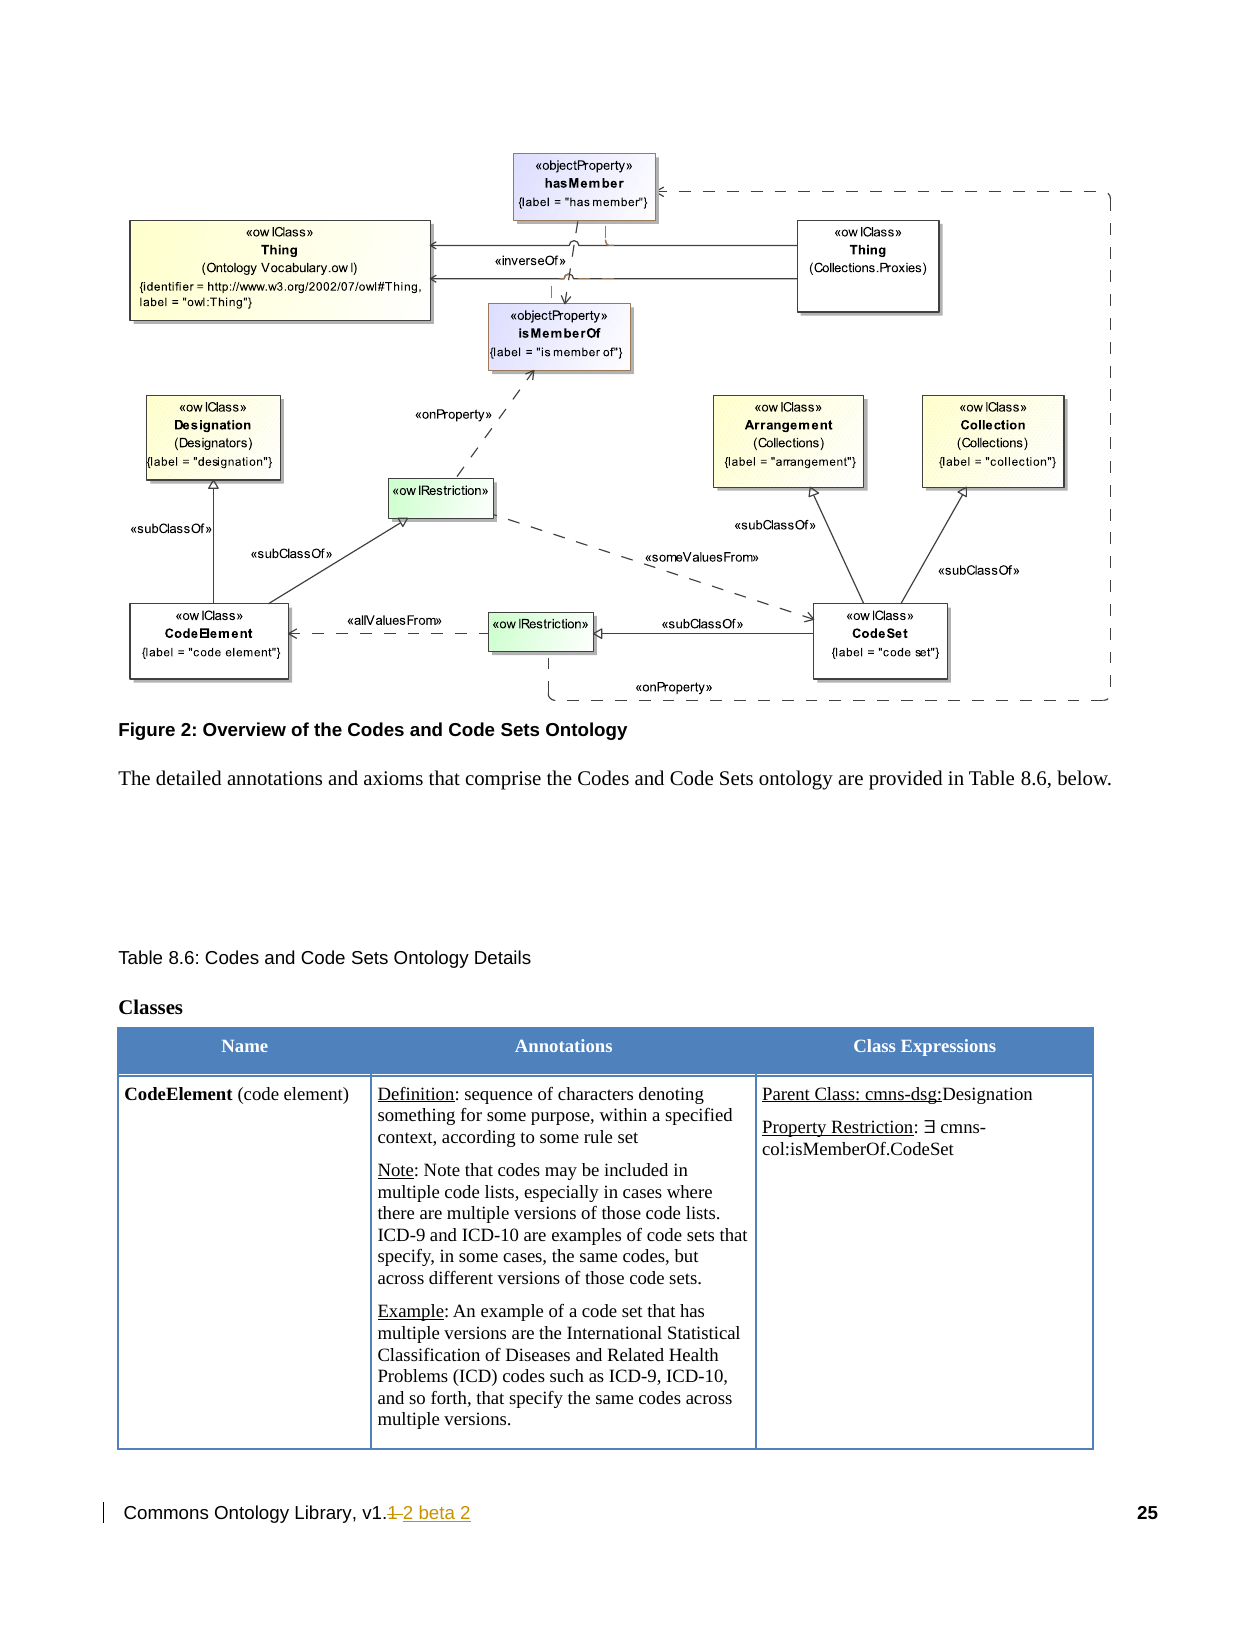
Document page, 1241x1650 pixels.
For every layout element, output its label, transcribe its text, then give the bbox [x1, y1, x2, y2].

table_cell Definition: sequence of characters denoting something for some purpose, within a specified context, according to some rule set Note: Note that codes may be included in multiple code lists, especially in cases where there are multiple versions of those code lists. ICD-9 and ICD-10 are examples of code sets that specify, in some cases, the same codes, but across different versions of those code sets. Example: An example of a code set that has multiple versions are the International Statistical Classification of Diseases and Related Health Problems (ICD) codes such as ICD-9, ICD-10, and so forth, that specify the same codes across multiple versions. [372, 1077, 755, 1447]
text Table 8.6: Codes and Code Sets Ontology Details [118, 947, 1122, 968]
text The detailed annotations and axioms that comprise the Codes and Code Sets ontology are provided in Table 8.6, below. [118, 740, 1122, 790]
table_header Name [119, 1029, 370, 1074]
table_cell Parent Class: cmns-dsg:Designation Property Restriction:  cmns-col:isMemberOf.CodeSet [757, 1077, 1092, 1447]
table_header Annotations [372, 1029, 755, 1074]
text [118, 118, 1122, 141]
table_header Class Expressions [757, 1029, 1092, 1074]
table_cell CodeElement (code element) [119, 1077, 370, 1447]
text Figure 2: Overview of the Codes and Code Sets Ontology [118, 713, 1122, 740]
text Classes [118, 995, 1122, 1019]
